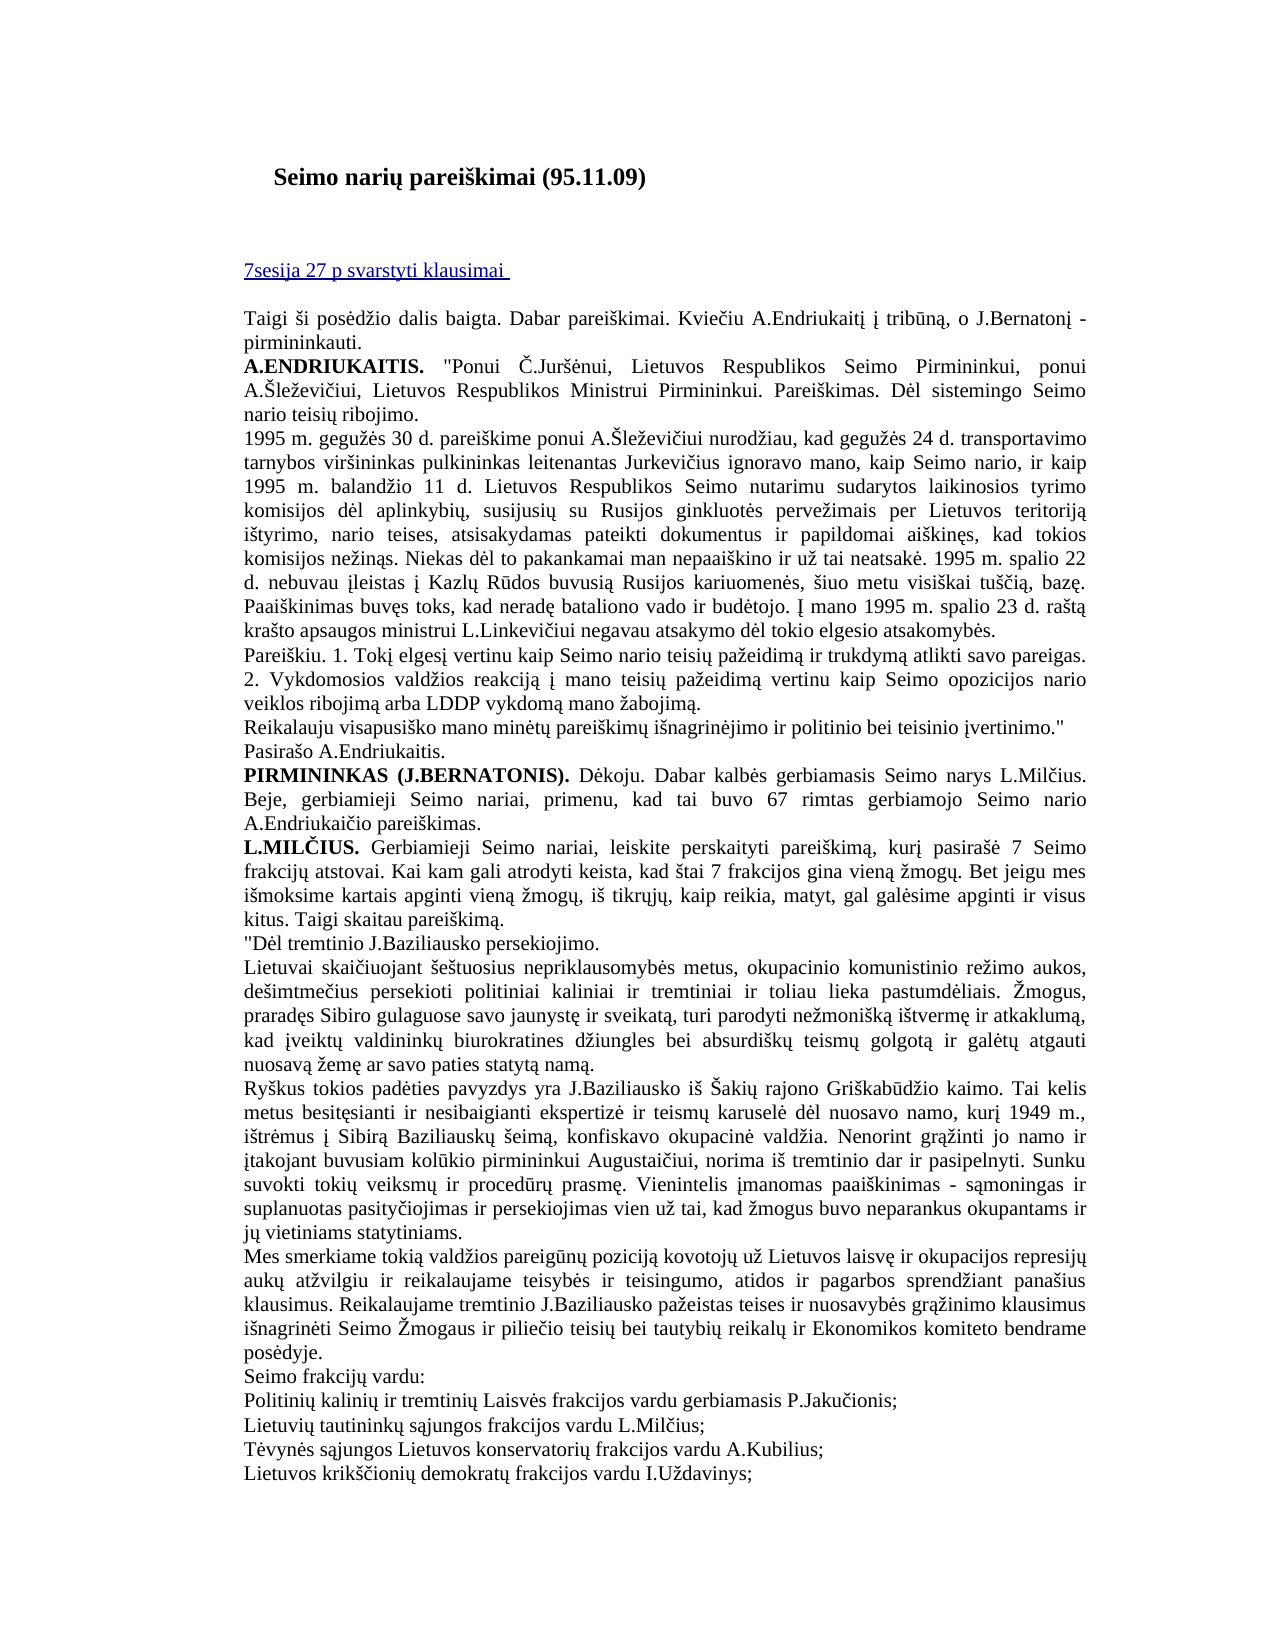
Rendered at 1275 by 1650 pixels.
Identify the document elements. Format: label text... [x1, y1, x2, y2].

text Lietuvos krikščionių demokratų frakcijos vardu I.Uždavinys; [244, 1461, 1087, 1485]
text Seimo narių pareiškimai (95.11.09) [244, 162, 1087, 191]
text 1995 m. gegužės 30 d. pareiškime ponui A.Šleževičiui nurodžiau, kad gegužės 24 d. transportavimo tarnybos viršininkas pulkininkas leitenantas Jurkevičius ignoravo mano, kaip Seimo nario, ir kaip 1995 m. balandžio 11 d. Lietuvos Respublikos Seimo nutarimu sudarytos laikinosios tyrimo komisijos dėl aplinkybių, susijusių su Rusijos ginkluotės pervežimais per Lietuvos teritoriją ištyrimo, nario teises, atsisakydamas pateikti dokumentus ir papildomai aiškinęs, kad tokios komisijos nežinąs. Niekas dėl to pakankamai man nepaaiškino ir už tai neatsakė. 1995 m. spalio 22 d. nebuvau įleistas į Kazlų Rūdos buvusią Rusijos kariuomenės, šiuo metu visiškai tuščią, bazę. Paaiškinimas buvęs toks, kad neradę bataliono vado ir budėtojo. Į mano 1995 m. spalio 23 d. raštą krašto apsaugos ministrui L.Linkevičiui negavau atsakymo dėl tokio elgesio atsakomybės. [244, 426, 1087, 642]
text Pareiškiu. 1. Tokį elgesį vertinu kaip Seimo nario teisių pažeidimą ir trukdymą atlikti savo pareigas. 2. Vykdomosios valdžios reakciją į mano teisių pažeidimą vertinu kaip Seimo opozicijos nario veiklos ribojimą arba LDDP vykdomą mano žabojimą. [244, 642, 1087, 715]
text Lietuvių tautininkų sąjungos frakcijos vardu L.Milčius; [244, 1412, 1087, 1437]
text Reikalauju visapusiško mano minėtų pareiškimų išnagrinėjimo ir politinio bei teisinio įvertinimo." [244, 715, 1087, 739]
text Mes smerkiame tokią valdžios pareigūnų poziciją kovotojų už Lietuvos laisvę ir okupacijos represijų aukų atžvilgiu ir reikalaujame teisybės ir teisingumo, atidos ir pagarbos sprendžiant panašius klausimus. Reikalaujame tremtinio J.Baziliausko pažeistas teises ir nuosavybės grąžinimo klausimus išnagrinėti Seimo Žmogaus ir piliečio teisių bei tautybių reikalų ir Ekonomikos komiteto bendrame posėdyje. [244, 1244, 1087, 1364]
text Seimo frakcijų vardu: [244, 1364, 1087, 1388]
text 7sesija 27 p svarstyti klausimai [244, 257, 1087, 282]
text Taigi ši posėdžio dalis baigta. Dabar pareiškimai. Kviečiu A.Endriukaitį į tribūną, o J.Bernatonį - pirmininkauti. [244, 306, 1087, 354]
text Lietuvai skaičiuojant šeštuosius nepriklausomybės metus, okupacinio komunistinio režimo aukos, dešimtmečius persekioti politiniai kaliniai ir tremtiniai ir toliau lieka pastumdėliais. Žmogus, praradęs Sibiro gulaguose savo jaunystę ir sveikatą, turi parodyti nežmonišką ištvermę ir atkaklumą, kad įveiktų valdininkų biurokratines džiungles bei absurdiškų teismų golgotą ir galėtų atgauti nuosavą žemę ar savo paties statytą namą. [244, 955, 1087, 1076]
text Politinių kalinių ir tremtinių Laisvės frakcijos vardu gerbiamasis P.Jakučionis; [244, 1388, 1087, 1412]
text A.ENDRIUKAITIS. "Ponui Č.Juršėnui, Lietuvos Respublikos Seimo Pirmininkui, ponui A.Šleževičiui, Lietuvos Respublikos Ministrui Pirmininkui. Pareiškimas. Dėl sistemingo Seimo nario teisių ribojimo. [244, 354, 1087, 426]
text Pasirašo A.Endriukaitis. [244, 739, 1087, 763]
text L.MILČIUS. Gerbiamieji Seimo nariai, leiskite perskaityti pareiškimą, kurį pasirašė 7 Seimo frakcijų atstovai. Kai kam gali atrodyti keista, kad štai 7 frakcijos gina vieną žmogų. Bet jeigu mes išmoksime kartais apginti vieną žmogų, iš tikrųjų, kaip reikia, matyt, gal galėsime apginti ir visus kitus. Taigi skaitau pareiškimą. [244, 835, 1087, 931]
text Tėvynės sąjungos Lietuvos konservatorių frakcijos vardu A.Kubilius; [244, 1437, 1087, 1461]
text Ryškus tokios padėties pavyzdys yra J.Baziliausko iš Šakių rajono Griškabūdžio kaimo. Tai kelis metus besitęsianti ir nesibaigianti ekspertizė ir teismų karuselė dėl nuosavo namo, kurį 1949 m., ištrėmus į Sibirą Baziliauskų šeimą, konfiskavo okupacinė valdžia. Nenorint grąžinti jo namo ir įtakojant buvusiam kolūkio pirmininkui Augustaičiui, norima iš tremtinio dar ir pasipelnyti. Sunku suvokti tokių veiksmų ir procedūrų prasmę. Vienintelis įmanomas paaiškinimas - sąmoningas ir suplanuotas pasityčiojimas ir persekiojimas vien už tai, kad žmogus buvo neparankus okupantams ir jų vietiniams statytiniams. [244, 1076, 1087, 1244]
text PIRMININKAS (J.BERNATONIS). Dėkoju. Dabar kalbės gerbiamasis Seimo narys L.Milčius. Beje, gerbiamieji Seimo nariai, primenu, kad tai buvo 67 rimtas gerbiamojo Seimo nario A.Endriukaičio pareiškimas. [244, 763, 1087, 835]
text "Dėl tremtinio J.Baziliausko persekiojimo. [244, 931, 1087, 955]
